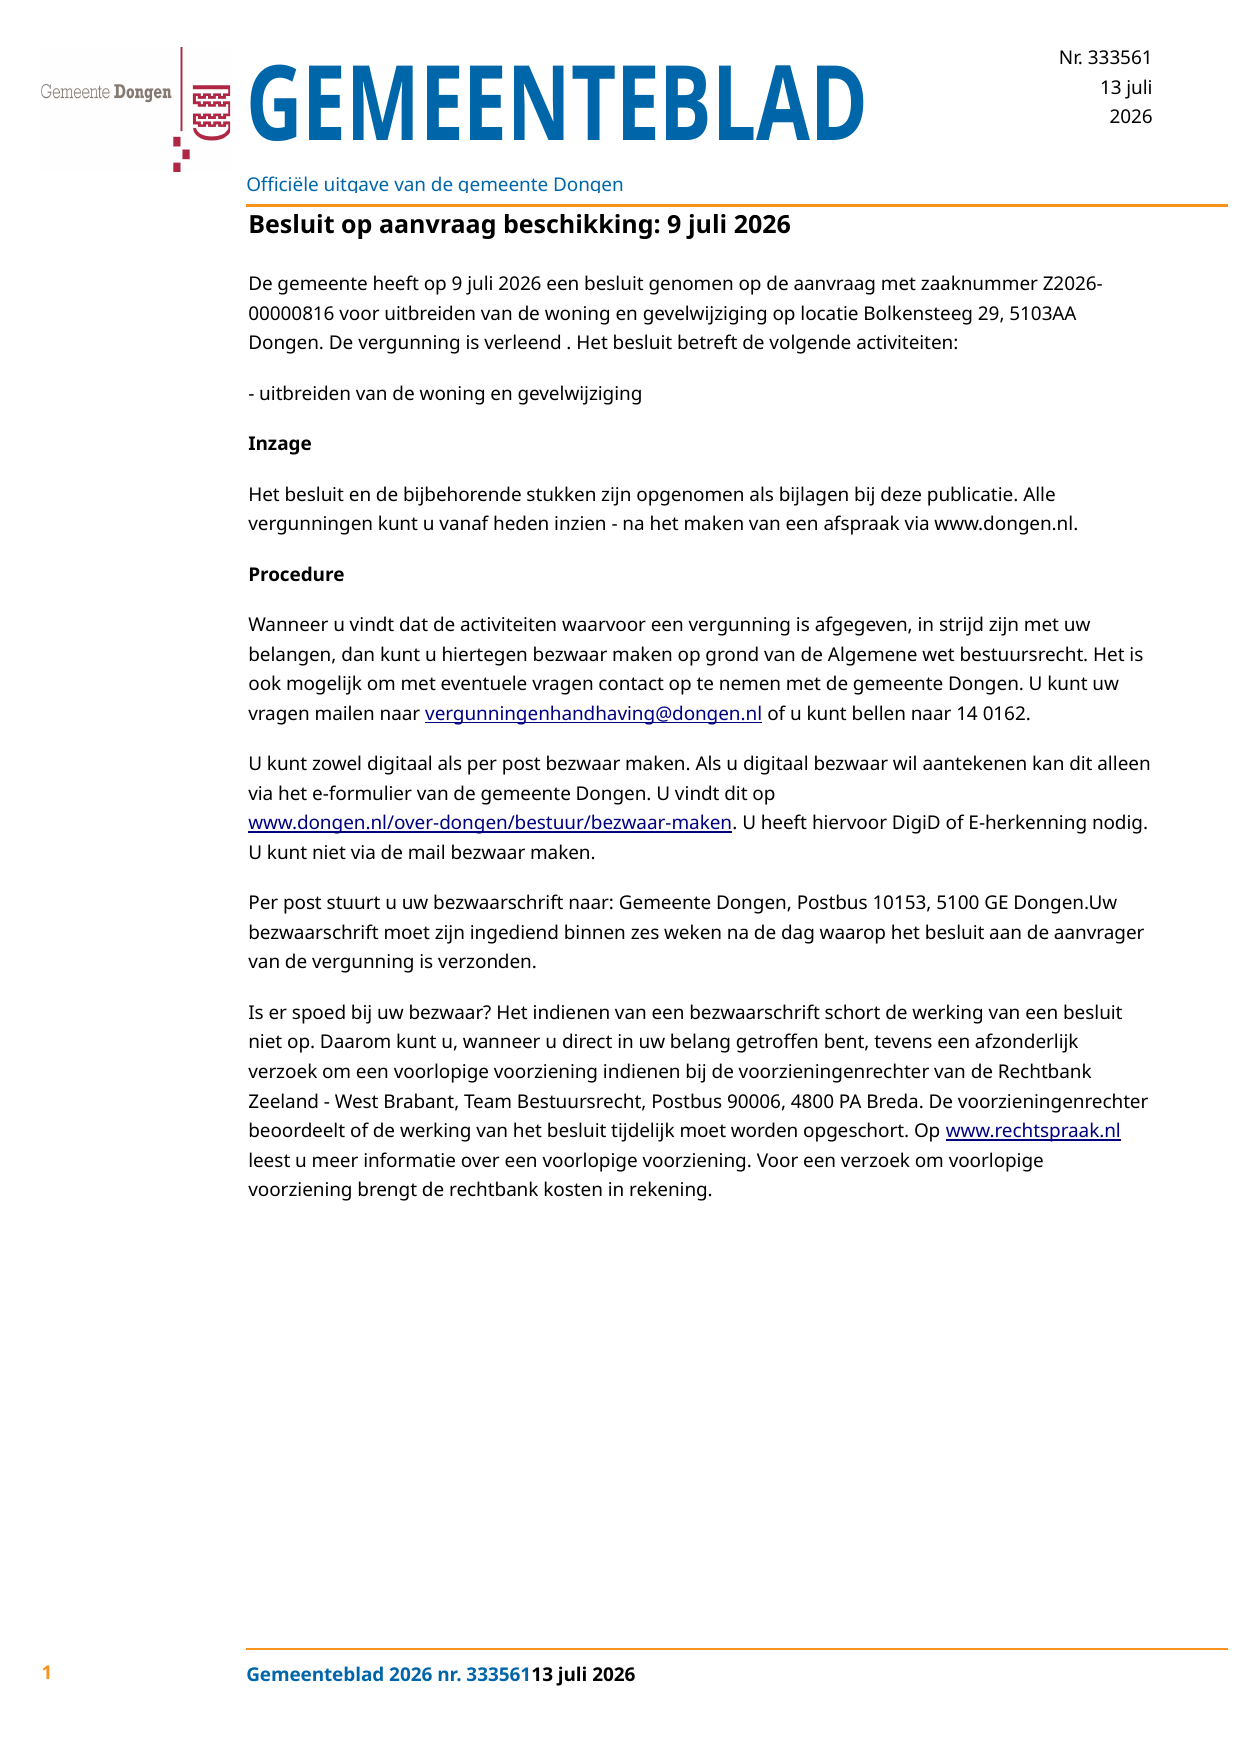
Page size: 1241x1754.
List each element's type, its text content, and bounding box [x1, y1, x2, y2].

text De gemeente heeft op 9 juli 2026 een besluit genomen op de aanvraag met zaaknummer Z2026-00000816 voor uitbreiden van de woning en gevelwijziging op locatie Bolkensteeg 29, 5103AA Dongen. De vergunning is verleend . Het besluit betreft de volgende activiteiten: [248, 270, 1152, 355]
text Is er spoed bij uw bezwaar? Het indienen van een bezwaarschrift schort de werking van een besluit niet op. Daarom kunt u, wanneer u direct in uw belang getroffen bent, tevens een afzonderlijk verzoek om een voorlopige voorziening indienen bij de voorzieningenrechter van de Rechtbank Zeeland - West Brabant, Team Bestuursrecht, Postbus 90006, 4800 PA Breda. De voorzieningenrechter beoordeelt of de werking van het besluit tijdelijk moet worden opgeschort. Op www.rechtspraak.nl leest u meer informatie over een voorlopige voorziening. Voor een verzoek om voorlopige voorziening brengt de rechtbank kosten in rekening. [248, 999, 1152, 1202]
text Wanneer u vindt dat de activiteiten waarvoor een vergunning is afgegeven, in strijd zijn met uw belangen, dan kunt u hiertegen bezwaar maken op grond van de Algemene wet bestuursrecht. Het is ook mogelijk om met eventuele vragen contact op te nemen met de gemeente Dongen. U kunt uw vragen mailen naar vergunningenhandhaving@dongen.nl of u kunt bellen naar 14 0162. [248, 611, 1152, 726]
text Besluit op aanvraag beschikking: 9 juli 2026 [248, 207, 1152, 241]
text - uitbreiden van de woning en gevelwijziging [248, 380, 1152, 406]
text Het besluit en de bijbehorende stukken zijn opgenomen als bijlagen bij deze publicatie. Alle vergunningen kunt u vanaf heden inzien - na het maken van een afspraak via www.dongen.nl. [248, 481, 1152, 536]
picture [41, 47, 231, 172]
text Per post stuurt u uw bezwaarschrift naar: Gemeente Dongen, Postbus 10153, 5100 GE Dongen.Uw bezwaarschrift moet zijn ingediend binnen zes weken na de dag waarop het besluit aan de aanvrager van de vergunning is verzonden. [248, 889, 1152, 974]
text U kunt zowel digitaal als per post bezwaar maken. Als u digitaal bezwaar wil aantekenen kan dit alleen via het e-formulier van de gemeente Dongen. U vindt dit op www.dongen.nl/over-dongen/bestuur/bezwaar-maken. U heeft hiervoor DigiD of E-herkenning nodig. U kunt niet via de mail bezwaar maken. [248, 750, 1152, 865]
text Procedure [248, 561, 1152, 586]
text Inzage [248, 430, 1152, 456]
